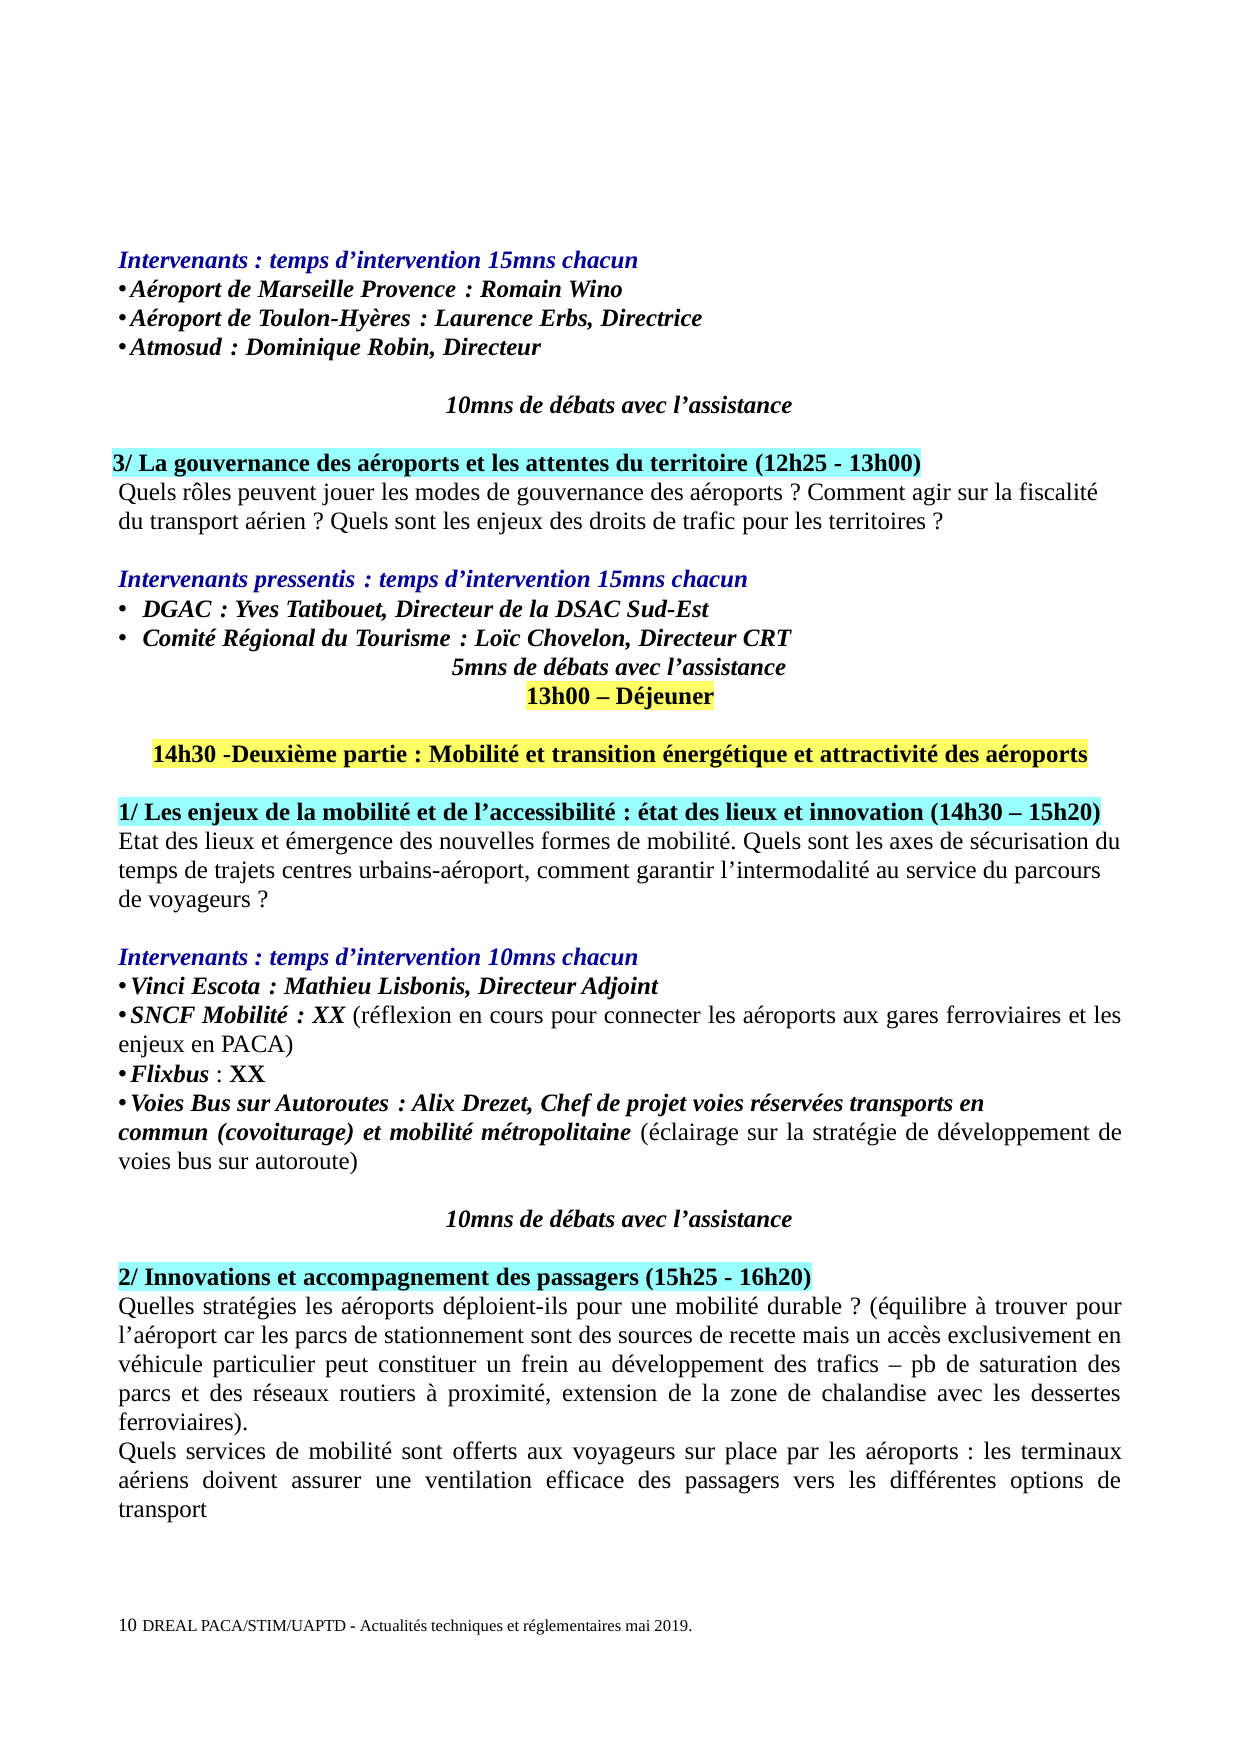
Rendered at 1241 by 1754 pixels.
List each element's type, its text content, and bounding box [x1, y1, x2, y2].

list Aéroport de Toulon-Hyères : Laurence Erbs, Directrice [118, 303, 1122, 332]
text 1/ Les enjeux de la mobilité et de l’accessibilité : état des lieux et innovation (14h30 – 15h20) [118, 797, 1122, 826]
text Quels rôles peuvent jouer les modes de gouvernance des aéroports ? Comment agir sur la fiscalité du transport aérien ? Quels sont les enjeux des droits de trafic pour les territoires ? [118, 477, 1122, 535]
text 5mns de débats avec l’assistance [118, 652, 1122, 681]
list Comité Régional du Tourisme : Loïc Chovelon, Directeur CRT [118, 622, 1122, 652]
list DGAC : Yves Tatibouet, Directeur de la DSAC Sud-Est [118, 593, 1122, 622]
list Flixbus : XX [118, 1058, 1122, 1087]
text 13h00 – Déjeuner [118, 681, 1122, 710]
list Atmosud : Dominique Robin, Directeur [118, 332, 1122, 361]
text 14h30 -Deuxième partie : Mobilité et transition énergétique et attractivité des aéroports [118, 739, 1122, 768]
list commun (covoiturage) et mobilité métropolitaine (éclairage sur la stratégie de développement de voies bus sur autoroute) [118, 1117, 1122, 1175]
text Intervenants : temps d’intervention 15mns chacun [118, 245, 1122, 274]
list SNCF Mobilité : XX (réflexion en cours pour connecter les aéroports aux gares ferroviaires et les enjeux en PACA) [118, 1000, 1122, 1058]
text Intervenants pressentis : temps d’intervention 15mns chacun [118, 564, 1122, 593]
text 10mns de débats avec l’assistance [118, 390, 1122, 419]
text 3/ La gouvernance des aéroports et les attentes du territoire (12h25 - 13h00) [112, 448, 1122, 477]
text 10mns de débats avec l’assistance [118, 1204, 1122, 1233]
text Quels services de mobilité sont offerts aux voyageurs sur place par les aéroports : les terminaux aériens doivent assurer une ventilation efficace des passagers vers les différentes options de transport [118, 1436, 1122, 1523]
text 2/ Innovations et accompagnement des passagers (15h25 - 16h20) [118, 1262, 1122, 1291]
list Aéroport de Marseille Provence : Romain Wino [118, 274, 1122, 303]
text Quelles stratégies les aéroports déploient-ils pour une mobilité durable ? (équilibre à trouver pour l’aéroport car les parcs de stationnement sont des sources de recette mais un accès exclusivement en véhicule particulier peut constituer un frein au développement des trafics – pb de saturation des parcs et des réseaux routiers à proximité, extension de la zone de chalandise avec les dessertes ferroviaires). [118, 1291, 1122, 1436]
text Intervenants : temps d’intervention 10mns chacun [118, 942, 1122, 971]
list Vinci Escota : Mathieu Lisbonis, Directeur Adjoint [118, 971, 1122, 1000]
list Voies Bus sur Autoroutes : Alix Drezet, Chef de projet voies réservées transports en [118, 1087, 1122, 1117]
text Etat des lieux et émergence des nouvelles formes de mobilité. Quels sont les axes de sécurisation du temps de trajets centres urbains-aéroport, comment garantir l’intermodalité au service du parcours de voyageurs ? [118, 826, 1122, 913]
